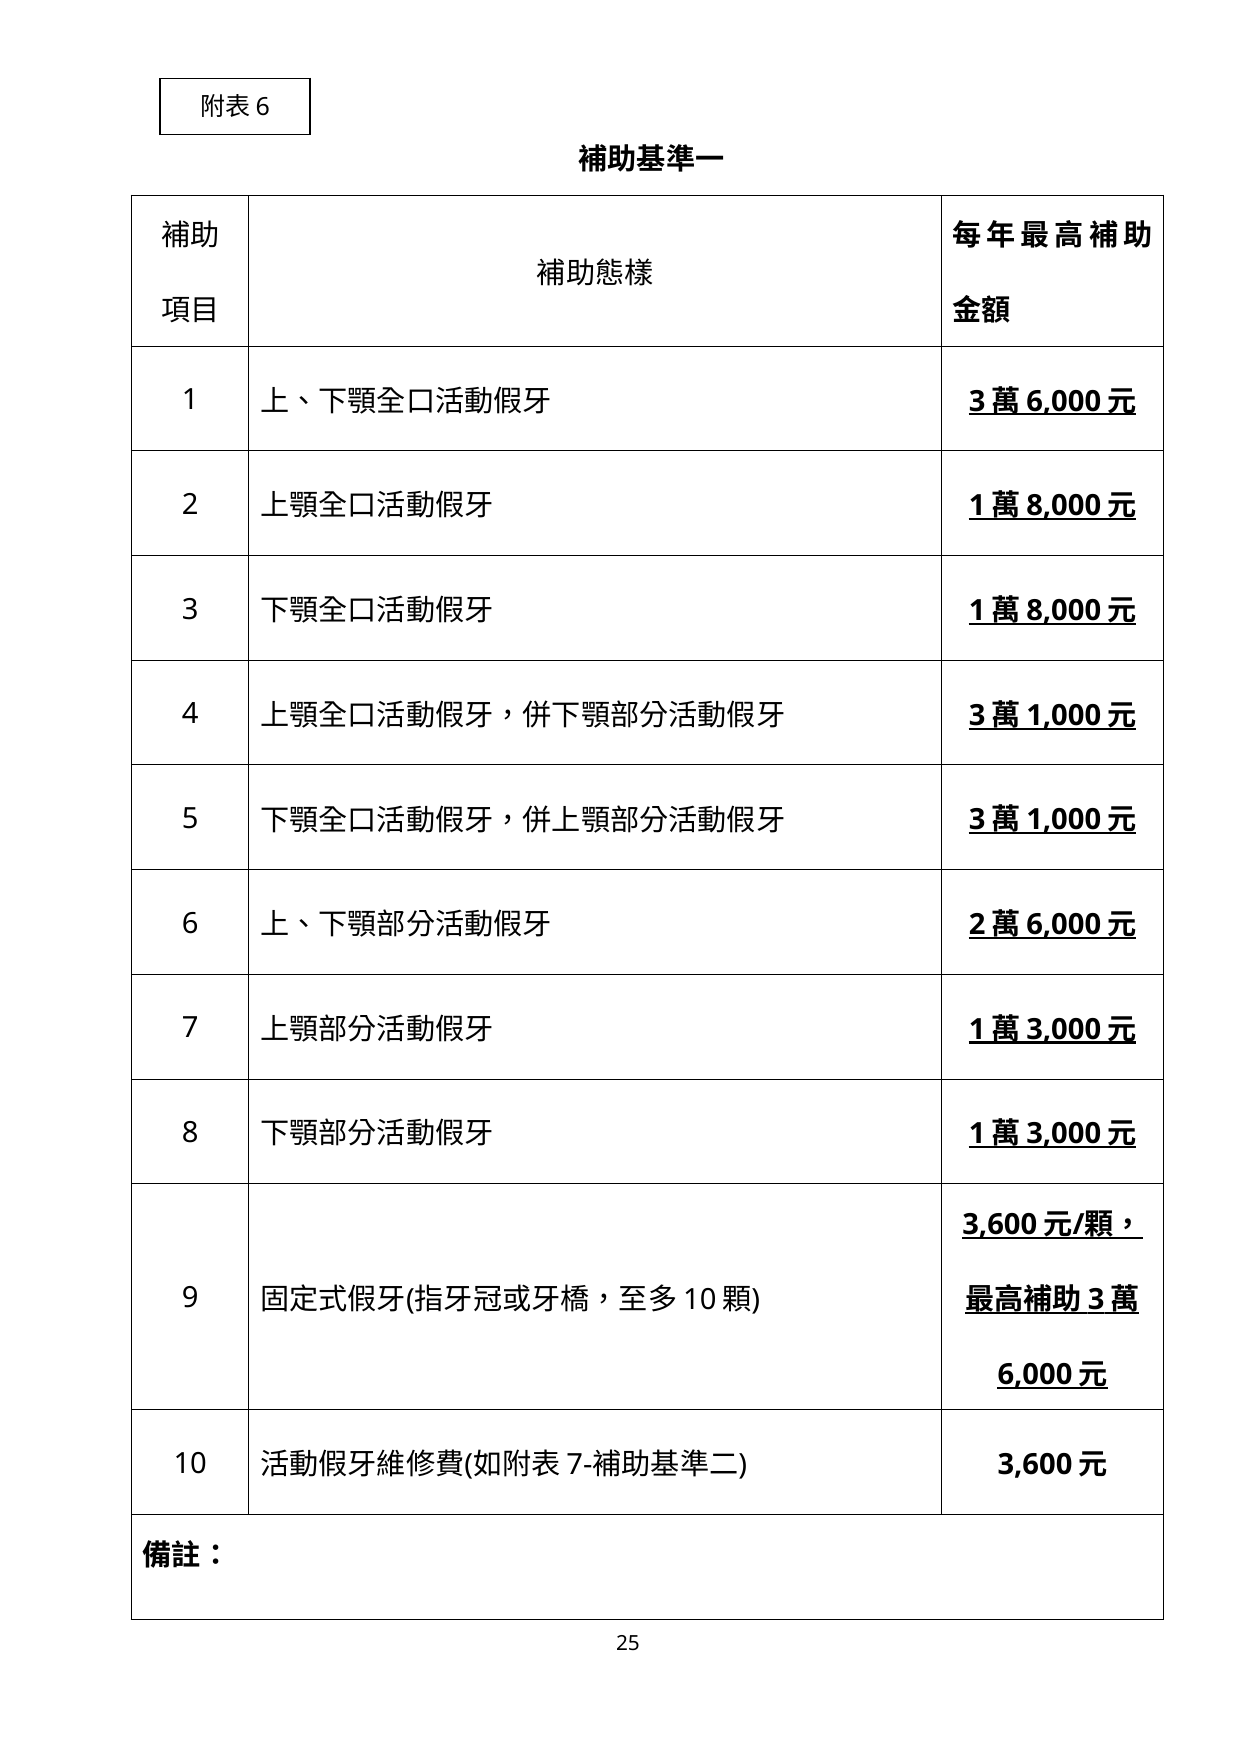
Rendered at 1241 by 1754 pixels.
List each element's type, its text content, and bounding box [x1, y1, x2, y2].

text 附表6 [176, 86, 294, 123]
table_header 補助態樣 [249, 196, 941, 346]
table_cell 1 [132, 347, 248, 450]
table_cell 上、下顎全口活動假牙 [249, 347, 941, 450]
table_cell 下顎全口活動假牙 [249, 556, 941, 660]
table_cell 上顎全口活動假牙，併下顎部分活動假牙 [249, 661, 941, 764]
table_cell 8 [132, 1080, 248, 1183]
table_cell 1萬8,000元 [942, 556, 1163, 660]
table_cell 10 [132, 1410, 248, 1514]
table_cell 上顎全口活動假牙 [249, 451, 941, 555]
table_cell 5 [132, 765, 248, 869]
table_header 每年最高補助金額 [942, 196, 1163, 346]
table_cell 3 [132, 556, 248, 660]
table_cell 3萬1,000元 [942, 661, 1163, 764]
table_cell 1萬3,000元 [942, 975, 1163, 1078]
table_cell 4 [132, 661, 248, 764]
table_cell 6 [132, 870, 248, 974]
table_cell 2萬6,000元 [942, 870, 1163, 974]
table_cell 下顎全口活動假牙，併上顎部分活動假牙 [249, 765, 941, 869]
table_cell 3萬6,000元 [942, 347, 1163, 450]
table_cell 2 [132, 451, 248, 555]
text 補助基準一 [187, 119, 1107, 194]
table_cell 7 [132, 975, 248, 1078]
table_cell 1萬3,000元 [942, 1080, 1163, 1183]
table_cell 3萬1,000元 [942, 765, 1163, 869]
table_cell 備註： [132, 1515, 1163, 1618]
table_cell 3,600元/顆， 最高補助3萬6,000元 [942, 1184, 1163, 1409]
table_cell 上顎部分活動假牙 [249, 975, 941, 1078]
table_cell 活動假牙維修費(如附表7-補助基準二) [249, 1410, 941, 1514]
table_header 補助 項目 [132, 196, 248, 346]
table_cell 3,600元 [942, 1410, 1163, 1514]
table_cell 固定式假牙(指牙冠或牙橋，至多10顆) [249, 1184, 941, 1409]
table_cell 9 [132, 1184, 248, 1409]
table_cell 1萬8,000元 [942, 451, 1163, 555]
table_cell 下顎部分活動假牙 [249, 1080, 941, 1183]
table_cell 上、下顎部分活動假牙 [249, 870, 941, 974]
